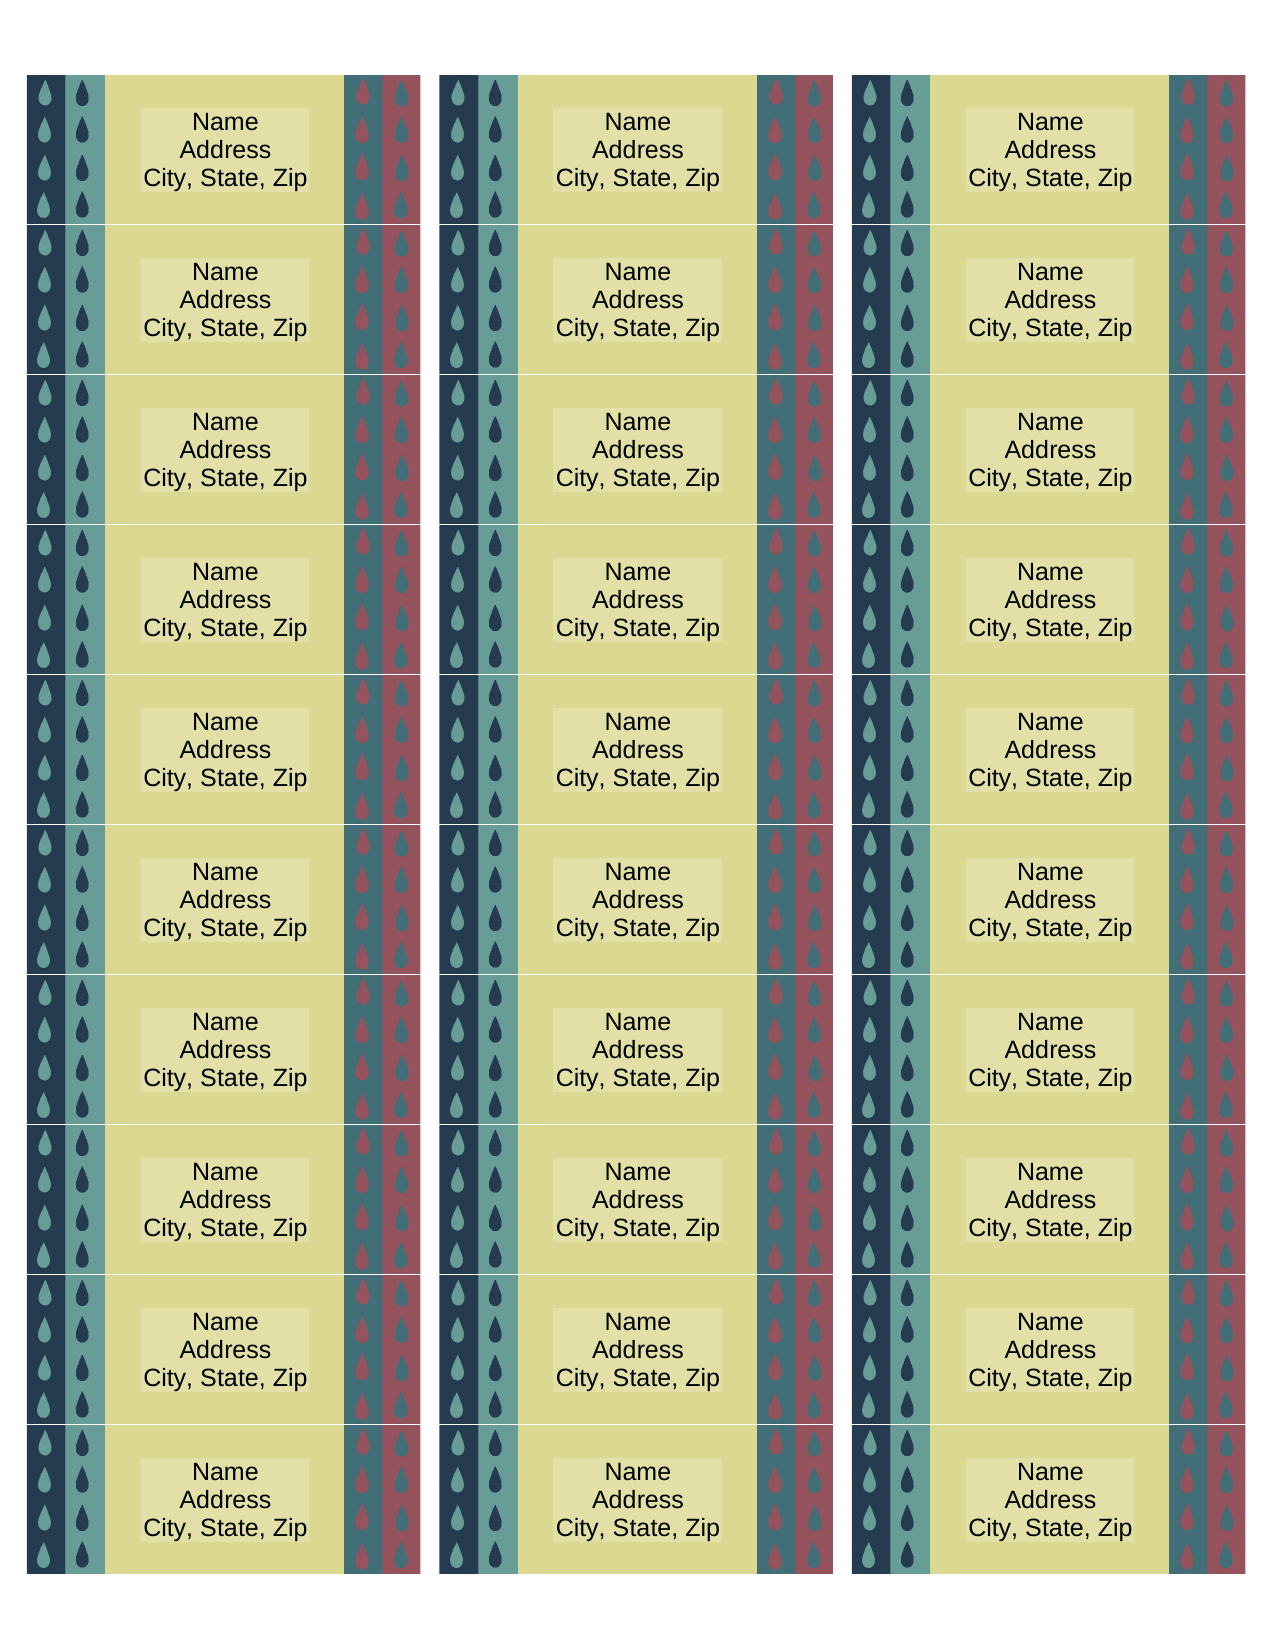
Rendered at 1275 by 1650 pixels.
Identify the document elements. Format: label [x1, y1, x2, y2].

picture [26, 1425, 421, 1574]
table_cell [833, 1125, 852, 1275]
table_cell [421, 1125, 439, 1275]
table_cell [421, 375, 439, 525]
table_cell [421, 1425, 439, 1575]
picture [26, 825, 421, 974]
table_cell [421, 225, 439, 375]
table_cell [421, 525, 439, 675]
table_cell [421, 675, 439, 825]
picture [439, 525, 833, 674]
table_cell [833, 225, 852, 375]
picture [851, 75, 1246, 224]
picture [26, 75, 421, 224]
table_cell [421, 1275, 439, 1425]
picture [439, 375, 833, 524]
picture [26, 225, 421, 374]
picture [439, 75, 833, 224]
picture [439, 675, 833, 824]
picture [26, 1275, 421, 1424]
picture [851, 975, 1246, 1124]
picture [439, 1125, 833, 1274]
picture [439, 1275, 833, 1424]
picture [851, 1125, 1246, 1274]
picture [851, 375, 1246, 524]
picture [26, 375, 421, 524]
picture [26, 1125, 421, 1274]
table_header [421, 75, 439, 225]
picture [851, 1275, 1246, 1424]
picture [439, 825, 833, 974]
picture [851, 825, 1246, 974]
table_cell [833, 1425, 852, 1575]
table_cell [833, 975, 852, 1125]
table_header [833, 75, 852, 225]
picture [26, 525, 421, 674]
picture [439, 975, 833, 1124]
table_cell [833, 675, 852, 825]
table_cell [833, 1275, 852, 1425]
table_cell [833, 825, 852, 975]
picture [851, 225, 1246, 374]
table_cell [421, 825, 439, 975]
table_cell [833, 525, 852, 675]
picture [26, 675, 421, 824]
picture [439, 1425, 833, 1574]
picture [26, 975, 421, 1124]
table_cell [833, 375, 852, 525]
picture [851, 525, 1246, 674]
picture [851, 675, 1246, 824]
picture [851, 1425, 1246, 1574]
picture [439, 225, 833, 374]
table_cell [421, 975, 439, 1125]
